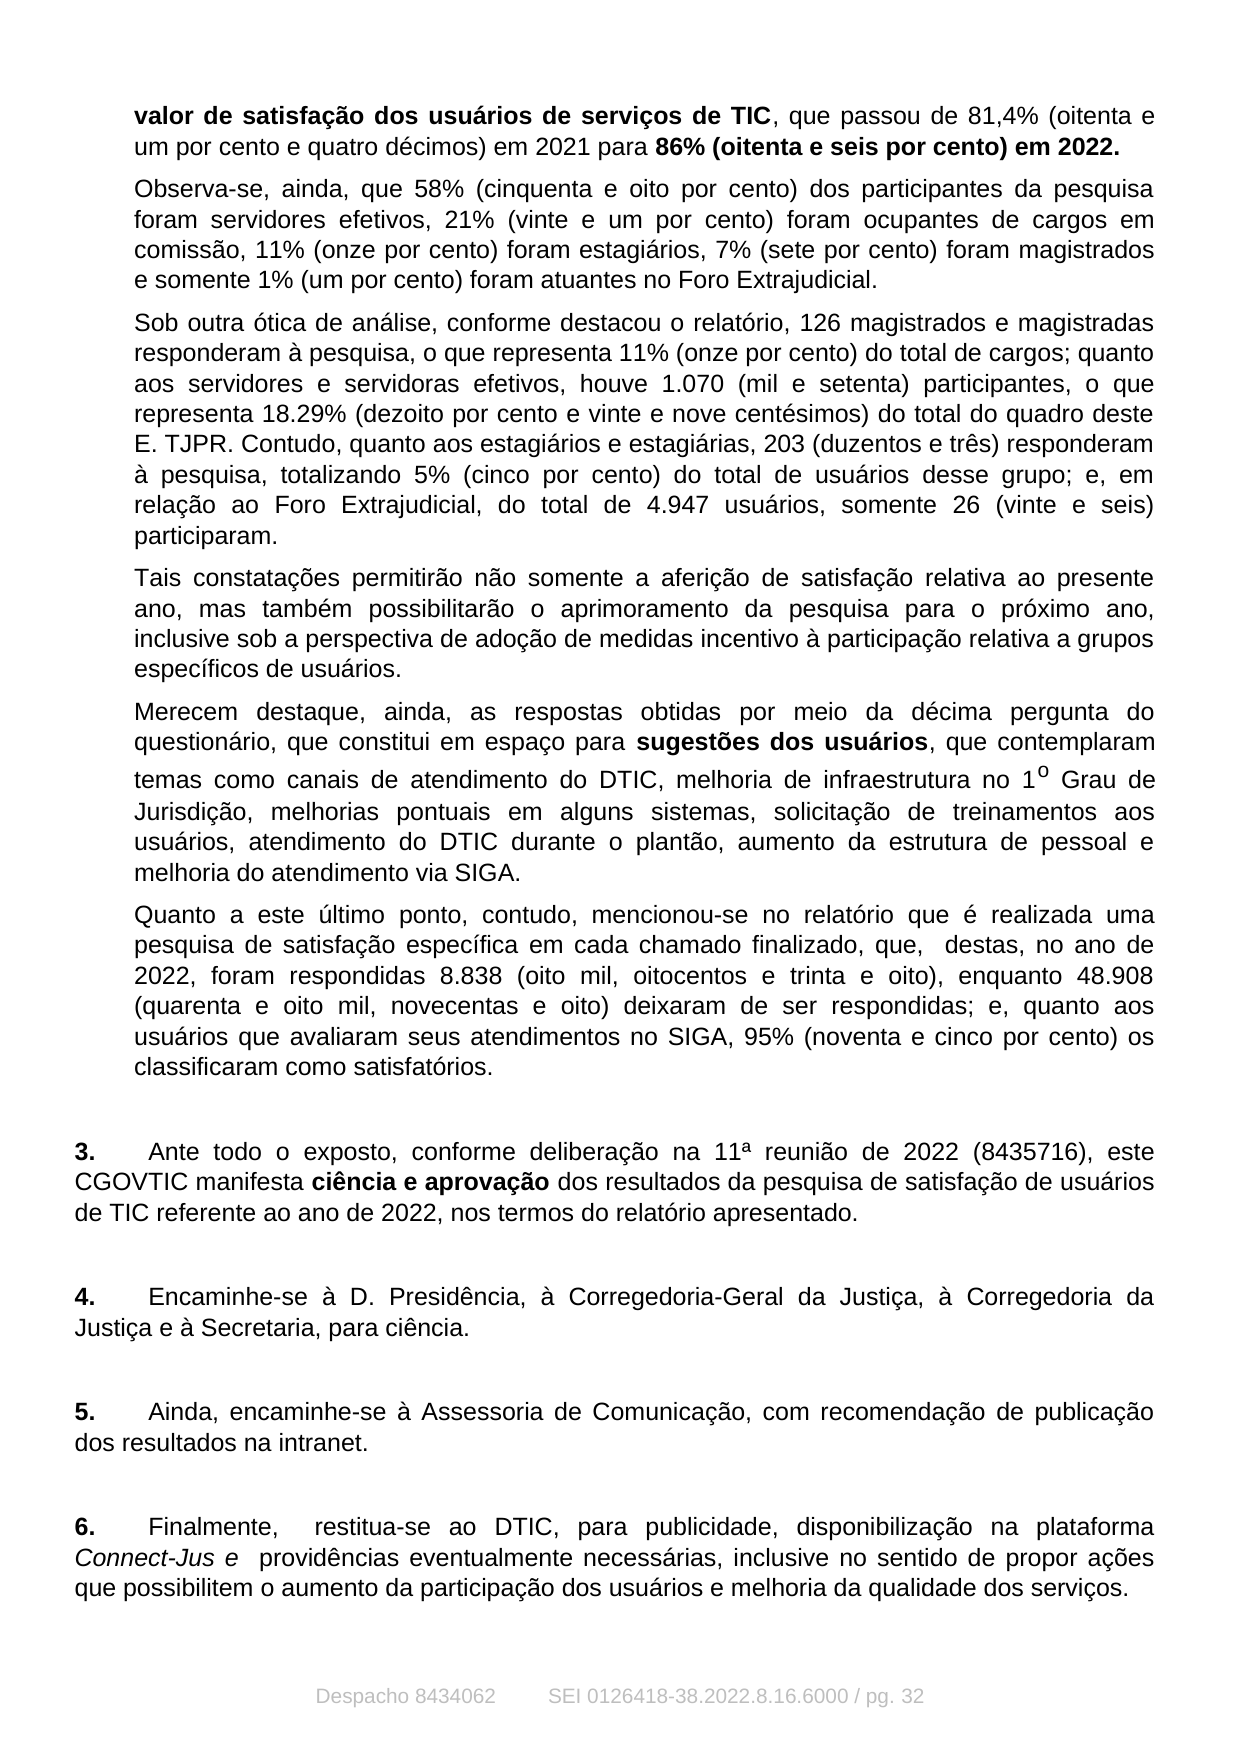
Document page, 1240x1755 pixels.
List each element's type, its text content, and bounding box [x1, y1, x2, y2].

list Finalmente, restitua-se ao DTIC, para publicidade, disponibilização na plataforma Connect-Jus e providências eventualmente necessárias, inclusive no sentido de propor ações que possibilitem o aumento da participação dos usuários e melhoria da qualidade dos serviços. [74, 1512, 1156, 1602]
list Encaminhe-se à D. Presidência, à Corregedoria-Geral da Justiça, à Corregedoria da Justiça e à Secretaria, para ciência. [74, 1282, 1156, 1341]
text Tais constatações permitirão não somente a aferição de satisfação relativa ao presente ano, mas também possibilitarão o aprimoramento da pesquisa para o próximo ano, inclusive sob a perspectiva de adoção de medidas incentivo à participação relativa a grupos específicos de usuários. [134, 563, 1156, 683]
text Sob outra ótica de análise, conforme destacou o relatório, 126 magistrados e magistradas responderam à pesquisa, o que representa 11% (onze por cento) do total de cargos; quanto aos servidores e servidoras efetivos, houve 1.070 (mil e setenta) participantes, o que representa 18.29% (dezoito por cento e vinte e nove centésimos) do total do quadro deste E. TJPR. Contudo, quanto aos estagiários e estagiárias, 203 (duzentos e três) responderam à pesquisa, totalizando 5% (cinco por cento) do total de usuários desse grupo; e, em relação ao Foro Extrajudicial, do total de 4.947 usuários, somente 26 (vinte e seis) participaram. [134, 308, 1156, 549]
list Ante todo o exposto, conforme deliberação na 11ª reunião de 2022 (8435716), este CGOVTIC manifesta ciência e aprovação dos resultados da pesquisa de satisfação de usuários de TIC referente ao ano de 2022, nos termos do relatório apresentado. [74, 1137, 1156, 1226]
text valor de satisfação dos usuários de serviços de TIC, que passou de 81,4% (oitenta e um por cento e quatro décimos) em 2021 para 86% (oitenta e seis por cento) em 2022. [134, 101, 1156, 161]
text Observa-se, ainda, que 58% (cinquenta e oito por cento) dos participantes da pesquisa foram servidores efetivos, 21% (vinte e um por cento) foram ocupantes de cargos em comissão, 11% (onze por cento) foram estagiários, 7% (sete por cento) foram magistrados e somente 1% (um por cento) foram atuantes no Foro Extrajudicial. [134, 174, 1156, 294]
list Ainda, encaminhe-se à Assessoria de Comunicação, com recomendação de publicação dos resultados na intranet. [74, 1397, 1156, 1456]
text Quanto a este último ponto, contudo, mencionou-se no relatório que é realizada uma pesquisa de satisfação específica em cada chamado finalizado, que, destas, no ano de 2022, foram respondidas 8.838 (oito mil, oitocentos e trinta e oito), enquanto 48.908 (quarenta e oito mil, novecentas e oito) deixaram de ser respondidas; e, quanto aos usuários que avaliaram seus atendimentos no SIGA, 95% (noventa e cinco por cento) os classificaram como satisfatórios. [134, 900, 1156, 1081]
text Merecem destaque, ainda, as respostas obtidas por meio da décima pergunta do questionário, que constitui em espaço para sugestões dos usuários, que contemplaram temas como canais de atendimento do DTIC, melhoria de infraestrutura no 1o Grau de Jurisdição, melhorias pontuais em alguns sistemas, solicitação de treinamentos aos usuários, atendimento do DTIC durante o plantão, aumento da estrutura de pessoal e melhoria do atendimento via SIGA. [134, 697, 1156, 886]
